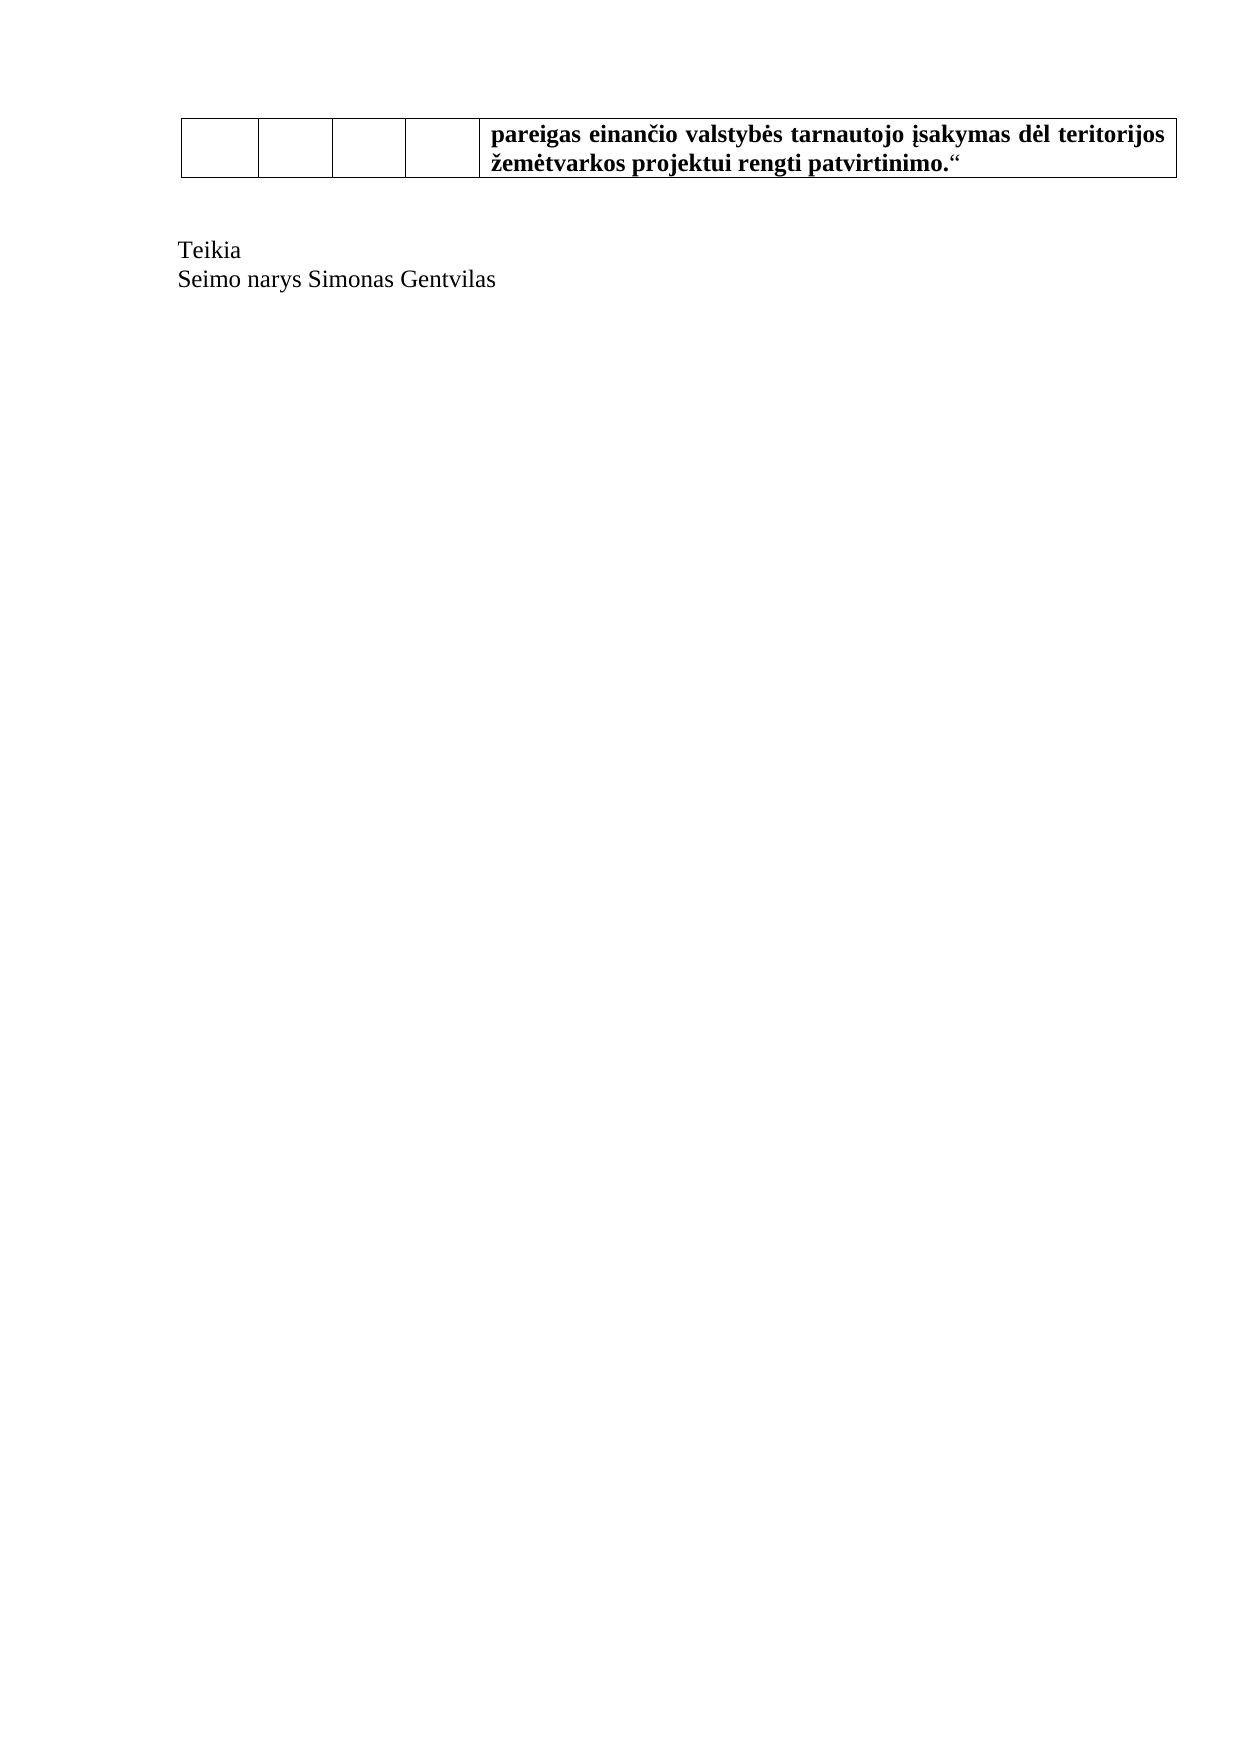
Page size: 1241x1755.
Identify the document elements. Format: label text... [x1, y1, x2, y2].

text Teikia [177, 235, 1181, 264]
table_cell [333, 119, 405, 177]
text Seimo narys Simonas Gentvilas [177, 264, 1181, 293]
table_cell [406, 119, 479, 177]
table_cell pareigas einančio valstybės tarnautojo įsakymas dėl teritorijos žemėtvarkos projektui rengti patvirtinimo.“ [480, 119, 1176, 177]
table_cell [182, 119, 258, 177]
table_cell [259, 119, 332, 177]
